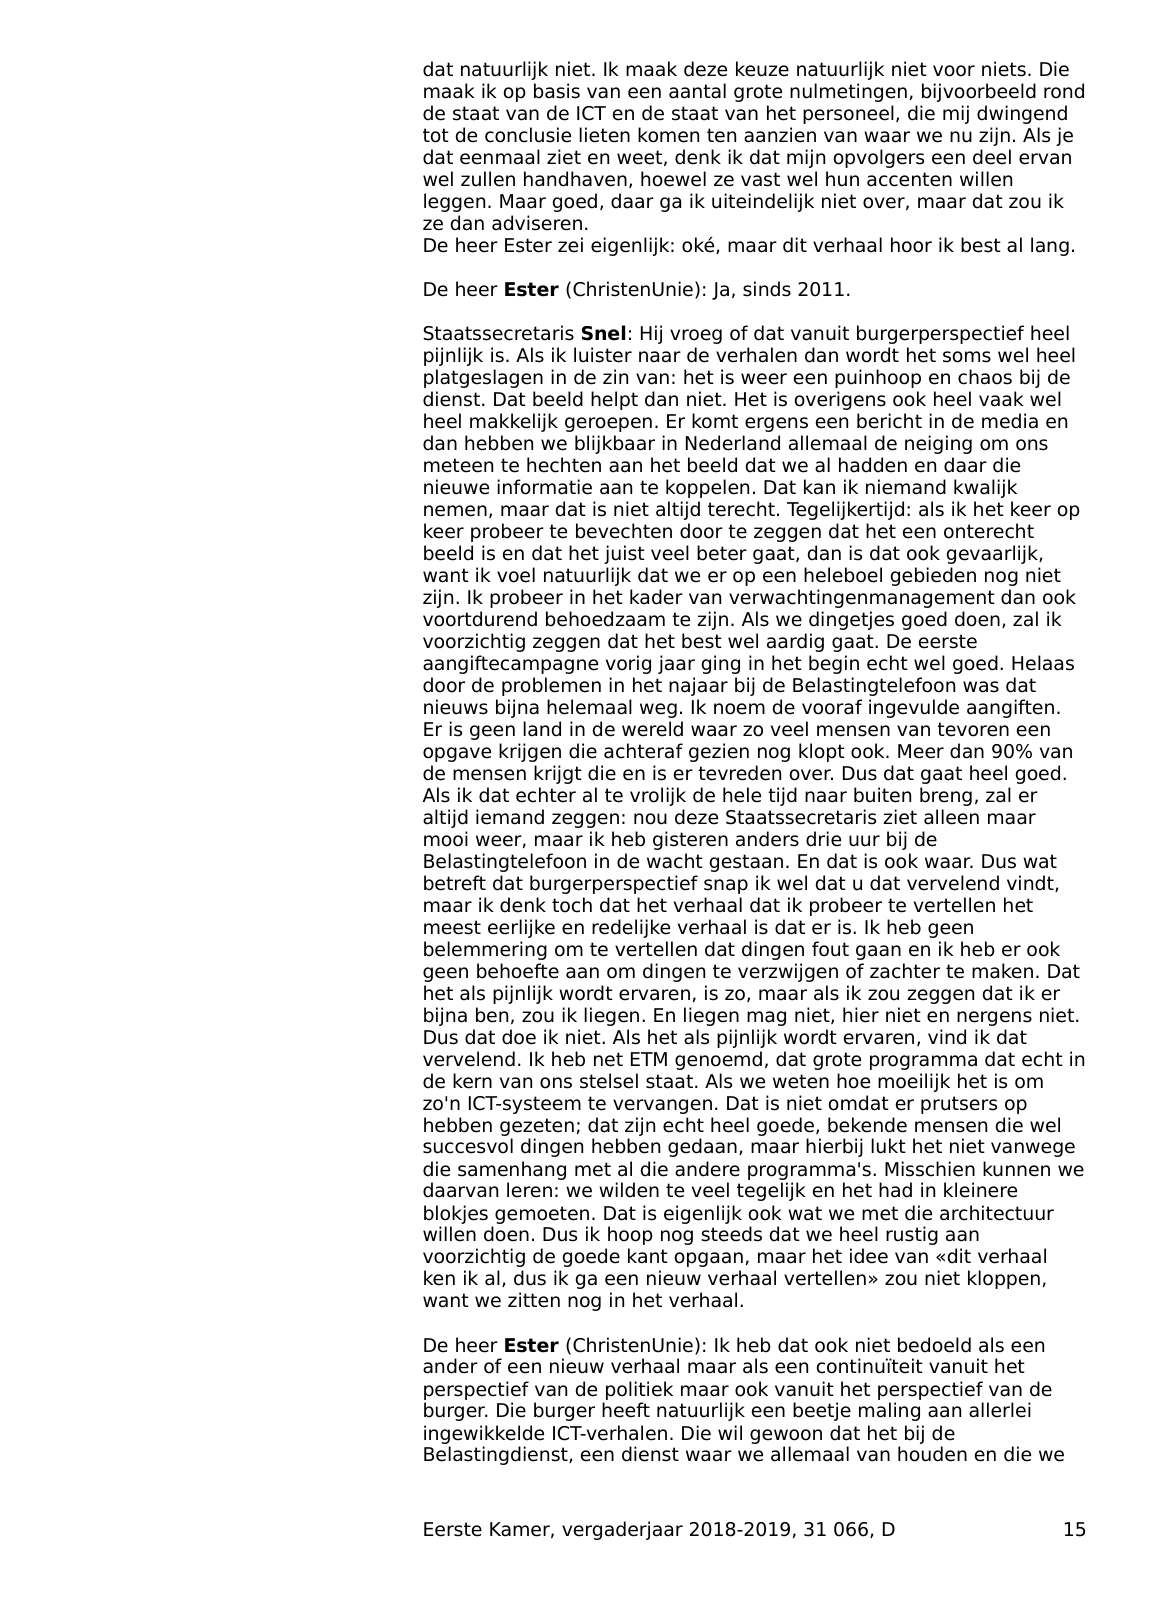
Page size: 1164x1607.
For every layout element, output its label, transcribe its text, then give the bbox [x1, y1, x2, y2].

text De heer Ester (ChristenUnie): Ja, sinds 2011. [422, 279, 1087, 301]
text dat natuurlijk niet. Ik maak deze keuze natuurlijk niet voor niets. Die maak ik op basis van een aantal grote nulmetingen, bijvoorbeeld rond de staat van de ICT en de staat van het personeel, die mij dwingend tot de conclusie lieten komen ten aanzien van waar we nu zijn. Als je dat eenmaal ziet en weet, denk ik dat mijn opvolgers een deel ervan wel zullen handhaven, hoewel ze vast wel hun accenten willen leggen. Maar goed, daar ga ik uiteindelijk niet over, maar dat zou ik ze dan adviseren. [422, 59, 1087, 235]
text Staatssecretaris Snel: Hij vroeg of dat vanuit burgerperspectief heel pijnlijk is. Als ik luister naar de verhalen dan wordt het soms wel heel platgeslagen in de zin van: het is weer een puinhoop en chaos bij de dienst. Dat beeld helpt dan niet. Het is overigens ook heel vaak wel heel makkelijk geroepen. Er komt ergens een bericht in de media en dan hebben we blijkbaar in Nederland allemaal de neiging om ons meteen te hechten aan het beeld dat we al hadden en daar die nieuwe informatie aan te koppelen. Dat kan ik niemand kwalijk nemen, maar dat is niet altijd terecht. Tegelijkertijd: als ik het keer op keer probeer te bevechten door te zeggen dat het een onterecht beeld is en dat het juist veel beter gaat, dan is dat ook gevaarlijk, want ik voel natuurlijk dat we er op een heleboel gebieden nog niet zijn. Ik probeer in het kader van verwachtingenmanagement dan ook voortdurend behoedzaam te zijn. Als we dingetjes goed doen, zal ik voorzichtig zeggen dat het best wel aardig gaat. De eerste aangiftecampagne vorig jaar ging in het begin echt wel goed. Helaas door de problemen in het najaar bij de Belastingtelefoon was dat nieuws bijna helemaal weg. Ik noem de vooraf ingevulde aangiften. Er is geen land in de wereld waar zo veel mensen van tevoren een opgave krijgen die achteraf gezien nog klopt ook. Meer dan 90% van de mensen krijgt die en is er tevreden over. Dus dat gaat heel goed. Als ik dat echter al te vrolijk de hele tijd naar buiten breng, zal er altijd iemand zeggen: nou deze Staatssecretaris ziet alleen maar mooi weer, maar ik heb gisteren anders drie uur bij de Belastingtelefoon in de wacht gestaan. En dat is ook waar. Dus wat betreft dat burgerperspectief snap ik wel dat u dat vervelend vindt, maar ik denk toch dat het verhaal dat ik probeer te vertellen het meest eerlijke en redelijke verhaal is dat er is. Ik heb geen belemmering om te vertellen dat dingen fout gaan en ik heb er ook geen behoefte aan om dingen te verzwijgen of zachter te maken. Dat het als pijnlijk wordt ervaren, is zo, maar als ik zou zeggen dat ik er bijna ben, zou ik liegen. En liegen mag niet, hier niet en nergens niet. Dus dat doe ik niet. Als het als pijnlijk wordt ervaren, vind ik dat vervelend. Ik heb net ETM genoemd, dat grote programma dat echt in de kern van ons stelsel staat. Als we weten hoe moeilijk het is om zo'n ICT-systeem te vervangen. Dat is niet omdat er prutsers op hebben gezeten; dat zijn echt heel goede, bekende mensen die wel succesvol dingen hebben gedaan, maar hierbij lukt het niet vanwege die samenhang met al die andere programma's. Misschien kunnen we daarvan leren: we wilden te veel tegelijk en het had in kleinere blokjes gemoeten. Dat is eigenlijk ook wat we met die architectuur willen doen. Dus ik hoop nog steeds dat we heel rustig aan voorzichtig de goede kant opgaan, maar het idee van «dit verhaal ken ik al, dus ik ga een nieuw verhaal vertellen» zou niet kloppen, want we zitten nog in het verhaal. [422, 323, 1087, 1312]
text De heer Ester (ChristenUnie): Ik heb dat ook niet bedoeld als een ander of een nieuw verhaal maar als een continuïteit vanuit het perspectief van de politiek maar ook vanuit het perspectief van de burger. Die burger heeft natuurlijk een beetje maling aan allerlei ingewikkelde ICT-verhalen. Die wil gewoon dat het bij de Belastingdienst, een dienst waar we allemaal van houden en die we [422, 1334, 1087, 1466]
text De heer Ester zei eigenlijk: oké, maar dit verhaal hoor ik best al lang. [422, 235, 1087, 257]
